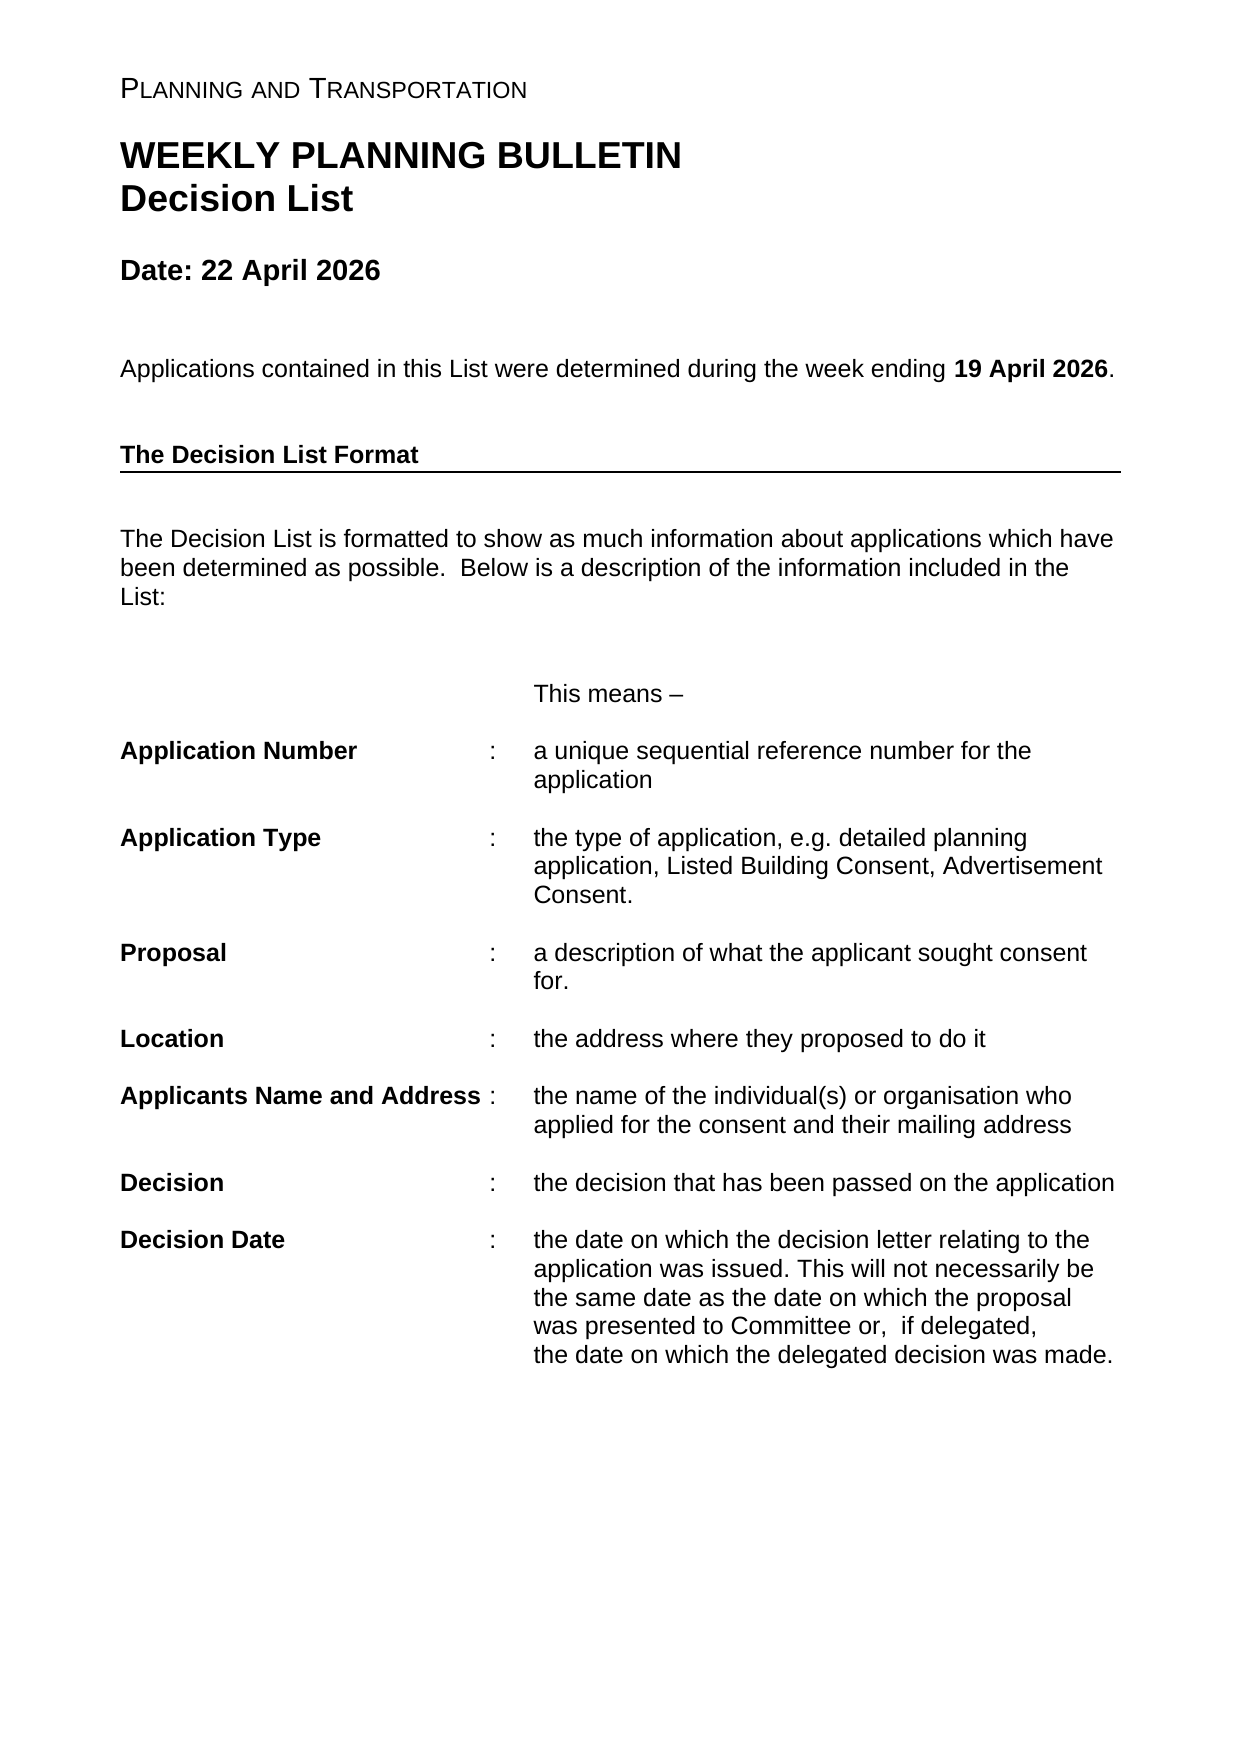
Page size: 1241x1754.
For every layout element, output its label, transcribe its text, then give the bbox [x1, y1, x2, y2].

text application was issued. This will not necessarily be [120, 1254, 1121, 1283]
text The Decision List Format [120, 440, 1121, 471]
text The Decision List is formatted to show as much information about applications which have been determined as possible. Below is a description of the information included in the List: [120, 524, 1121, 611]
text Decision : the decision that has been passed on the application [120, 1168, 1121, 1196]
text application [120, 765, 1121, 794]
text Applications contained in this List were determined during the week ending 19 April 2026. [120, 353, 1121, 382]
title Decision List [120, 176, 1121, 219]
text Decision Date : the date on which the decision letter relating to the [120, 1225, 1121, 1254]
text Applicants Name and Address : the name of the individual(s) or organisation who [120, 1081, 1121, 1110]
text Application Type : the type of application, e.g. detailed planning [120, 823, 1121, 851]
text for. [120, 966, 1121, 995]
text This means – [120, 679, 1121, 708]
text applied for the consent and their mailing address [120, 1110, 1121, 1139]
text Location : the address where they proposed to do it [120, 1024, 1121, 1053]
subtitle Planning and Transportation [120, 71, 1121, 104]
text Consent. [120, 880, 1121, 909]
text Weekly Planning Bulletin [120, 133, 1121, 176]
text Proposal : a description of what the applicant sought consent [120, 938, 1121, 966]
text Application Number : a unique sequential reference number for the [120, 736, 1121, 765]
text the same date as the date on which the proposal [120, 1283, 1121, 1311]
text Date: 22 April 2026 [120, 253, 1121, 286]
text application, Listed Building Consent, Advertisement [120, 851, 1121, 880]
text was presented to Committee or, if delegated, the date on which the delegated decision was made. [120, 1311, 1121, 1369]
